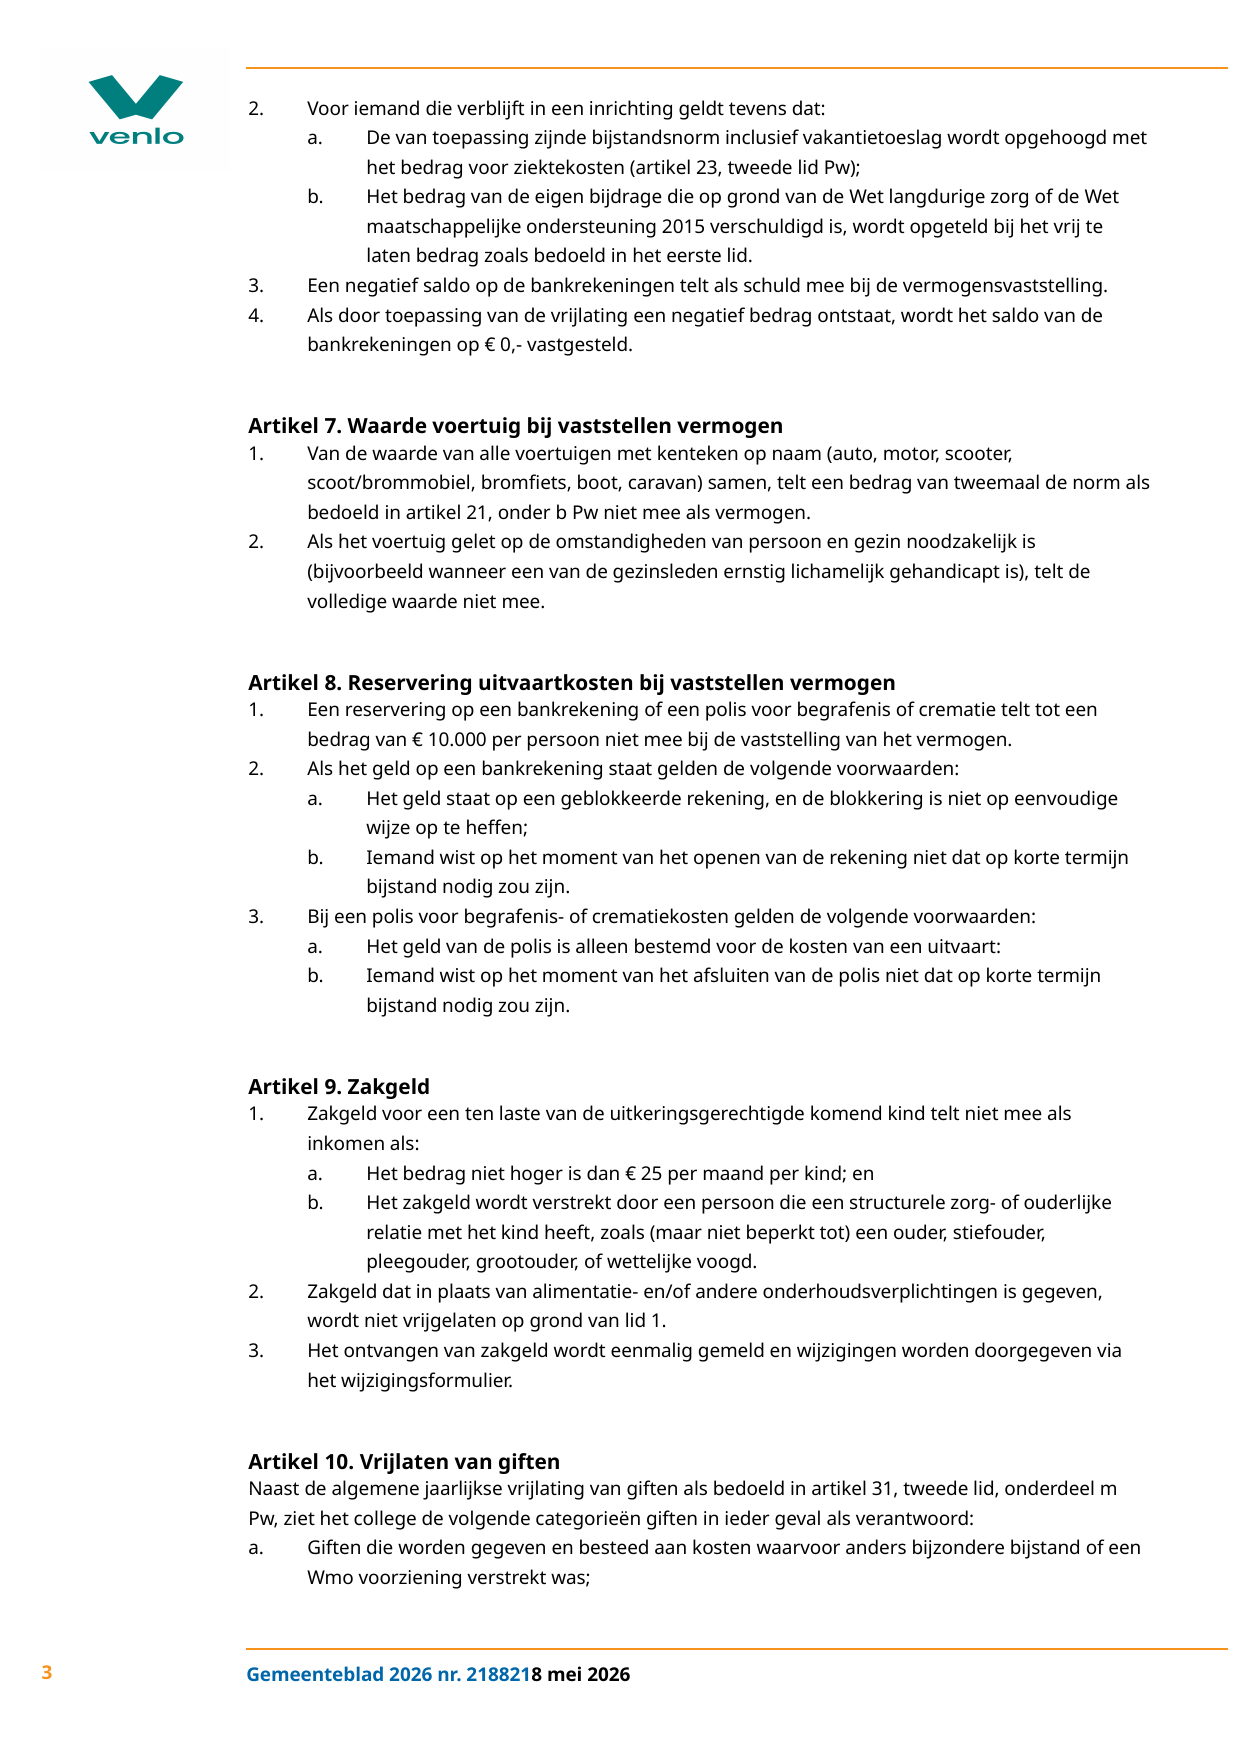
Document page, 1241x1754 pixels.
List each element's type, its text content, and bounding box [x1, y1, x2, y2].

list Het zakgeld wordt verstrekt door een persoon die een structurele zorg- of ouderlijke relatie met het kind heeft, zoals (maar niet beperkt tot) een ouder, stiefouder, pleegouder, grootouder, of wettelijke voogd. [307, 1189, 1152, 1274]
text Artikel 10. Vrijlaten van giften [248, 1447, 1152, 1475]
text Artikel 7. Waarde voertuig bij vaststellen vermogen [248, 411, 1152, 440]
list Iemand wist op het moment van het openen van de rekening niet dat op korte termijn bijstand nodig zou zijn. [307, 844, 1152, 899]
list Als door toepassing van de vrijlating een negatief bedrag ontstaat, wordt het saldo van de bankrekeningen op € 0,- vastgesteld. [248, 302, 1152, 357]
list Een reservering op een bankrekening of een polis voor begrafenis of crematie telt tot een bedrag van € 10.000 per persoon niet mee bij de vaststelling van het vermogen. [248, 696, 1152, 752]
list Van de waarde van alle voertuigen met kenteken op naam (auto, motor, scooter, scoot/brommobiel, bromfiets, boot, caravan) samen, telt een bedrag van tweemaal de norm als bedoeld in artikel 21, onder b Pw niet mee als vermogen. [248, 440, 1152, 525]
list Het bedrag van de eigen bijdrage die op grond van de Wet langdurige zorg of de Wet maatschappelijke ondersteuning 2015 verschuldigd is, wordt opgeteld bij het vrij te laten bedrag zoals bedoeld in het eerste lid. [307, 183, 1152, 268]
list Het geld van de polis is alleen bestemd voor de kosten van een uitvaart: [307, 933, 1152, 959]
text Artikel 8. Reservering uitvaartkosten bij vaststellen vermogen [248, 668, 1152, 696]
list Giften die worden gegeven en besteed aan kosten waarvoor anders bijzondere bijstand of een Wmo voorziening verstrekt was; [248, 1534, 1152, 1590]
text Artikel 9. Zakgeld [248, 1072, 1152, 1101]
list Het bedrag niet hoger is dan € 25 per maand per kind; en [307, 1160, 1152, 1185]
list Bij een polis voor begrafenis- of crematiekosten gelden de volgende voorwaarden: [248, 903, 1152, 929]
list De van toepassing zijnde bijstandsnorm inclusief vakantietoeslag wordt opgehoogd met het bedrag voor ziektekosten (artikel 23, tweede lid Pw); [307, 124, 1152, 180]
list Zakgeld dat in plaats van alimentatie- en/of andere onderhoudsverplichtingen is gegeven, wordt niet vrijgelaten op grond van lid 1. [248, 1278, 1152, 1333]
list Voor iemand die verblijft in een inrichting geldt tevens dat: [248, 95, 1152, 121]
list Zakgeld voor een ten laste van de uitkeringsgerechtigde komend kind telt niet mee als inkomen als: [248, 1101, 1152, 1156]
list Als het voertuig gelet op de omstandigheden van persoon en gezin noodzakelijk is (bijvoorbeeld wanneer een van de gezinsleden ernstig lichamelijk gehandicapt is), telt de volledige waarde niet mee. [248, 529, 1152, 613]
list Het geld staat op een geblokkeerde rekening, en de blokkering is niet op eenvoudige wijze op te heffen; [307, 785, 1152, 840]
list Als het geld op een bankrekening staat gelden de volgende voorwaarden: [248, 755, 1152, 781]
list Iemand wist op het moment van het afsluiten van de polis niet dat op korte termijn bijstand nodig zou zijn. [307, 962, 1152, 1018]
text Naast de algemene jaarlijkse vrijlating van giften als bedoeld in artikel 31, tweede lid, onderdeel m Pw, ziet het college de volgende categorieën giften in ieder geval als verantwoord: [248, 1475, 1152, 1531]
list Een negatief saldo op de bankrekeningen telt als schuld mee bij de vermogensvaststelling. [248, 272, 1152, 298]
picture [41, 47, 231, 172]
list Het ontvangen van zakgeld wordt eenmalig gemeld en wijzigingen worden doorgegeven via het wijzigingsformulier. [248, 1337, 1152, 1392]
